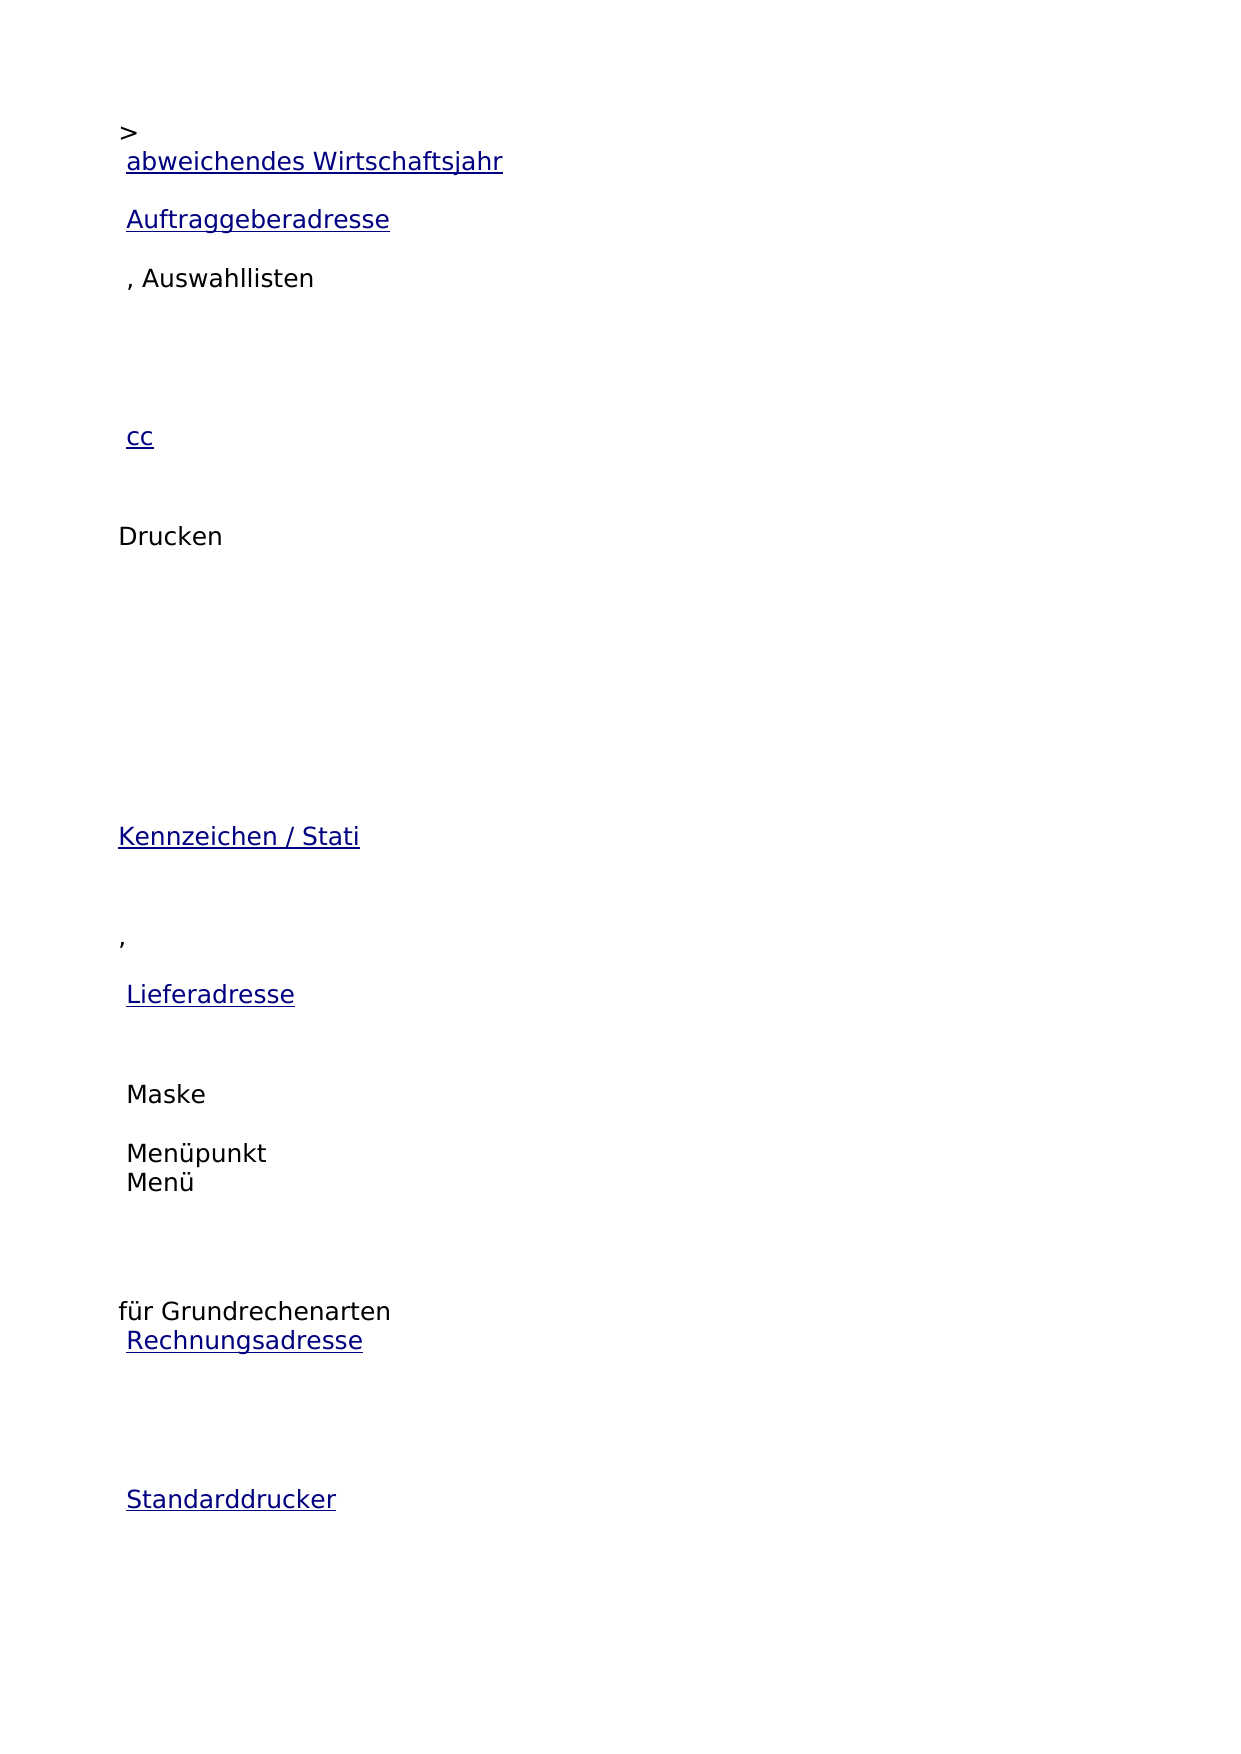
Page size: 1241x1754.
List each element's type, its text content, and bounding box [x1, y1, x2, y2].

text , Lieferadresse [118, 922, 1122, 1039]
text für Grundrechenarten Rechnungsadresse [118, 1297, 1122, 1385]
text cc [118, 335, 1122, 510]
text Drucken [118, 522, 1122, 610]
text > abweichendes Wirtschaftsjahr Auftraggeberadresse , Auswahllisten [118, 118, 1122, 322]
text Standarddrucker [118, 1397, 1122, 1572]
text Kennzeichen / Stati [118, 822, 1122, 910]
text Maske Menüpunkt Menü [118, 1051, 1122, 1285]
